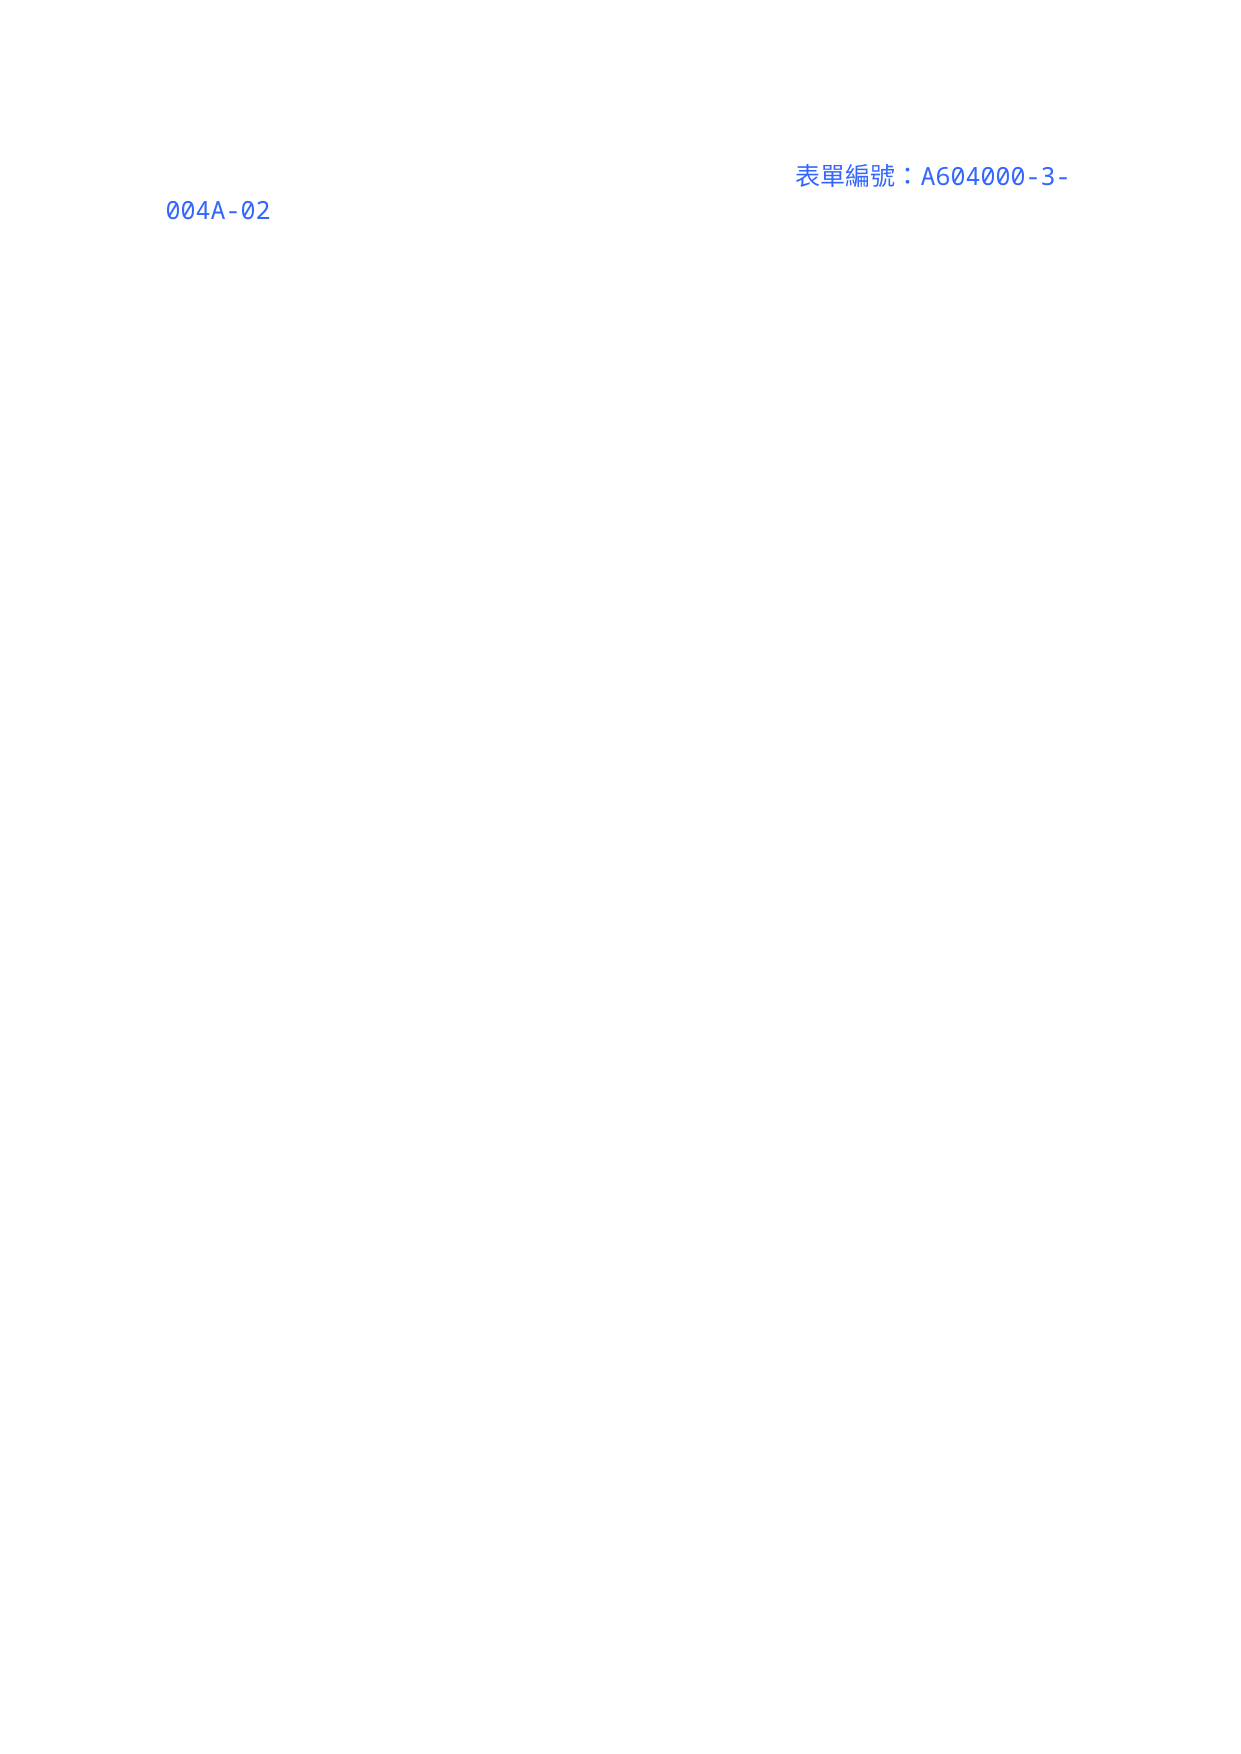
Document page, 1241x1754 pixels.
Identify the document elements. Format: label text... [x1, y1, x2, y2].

text 表單編號：A604000-3-004A-02 [165, 156, 1125, 227]
